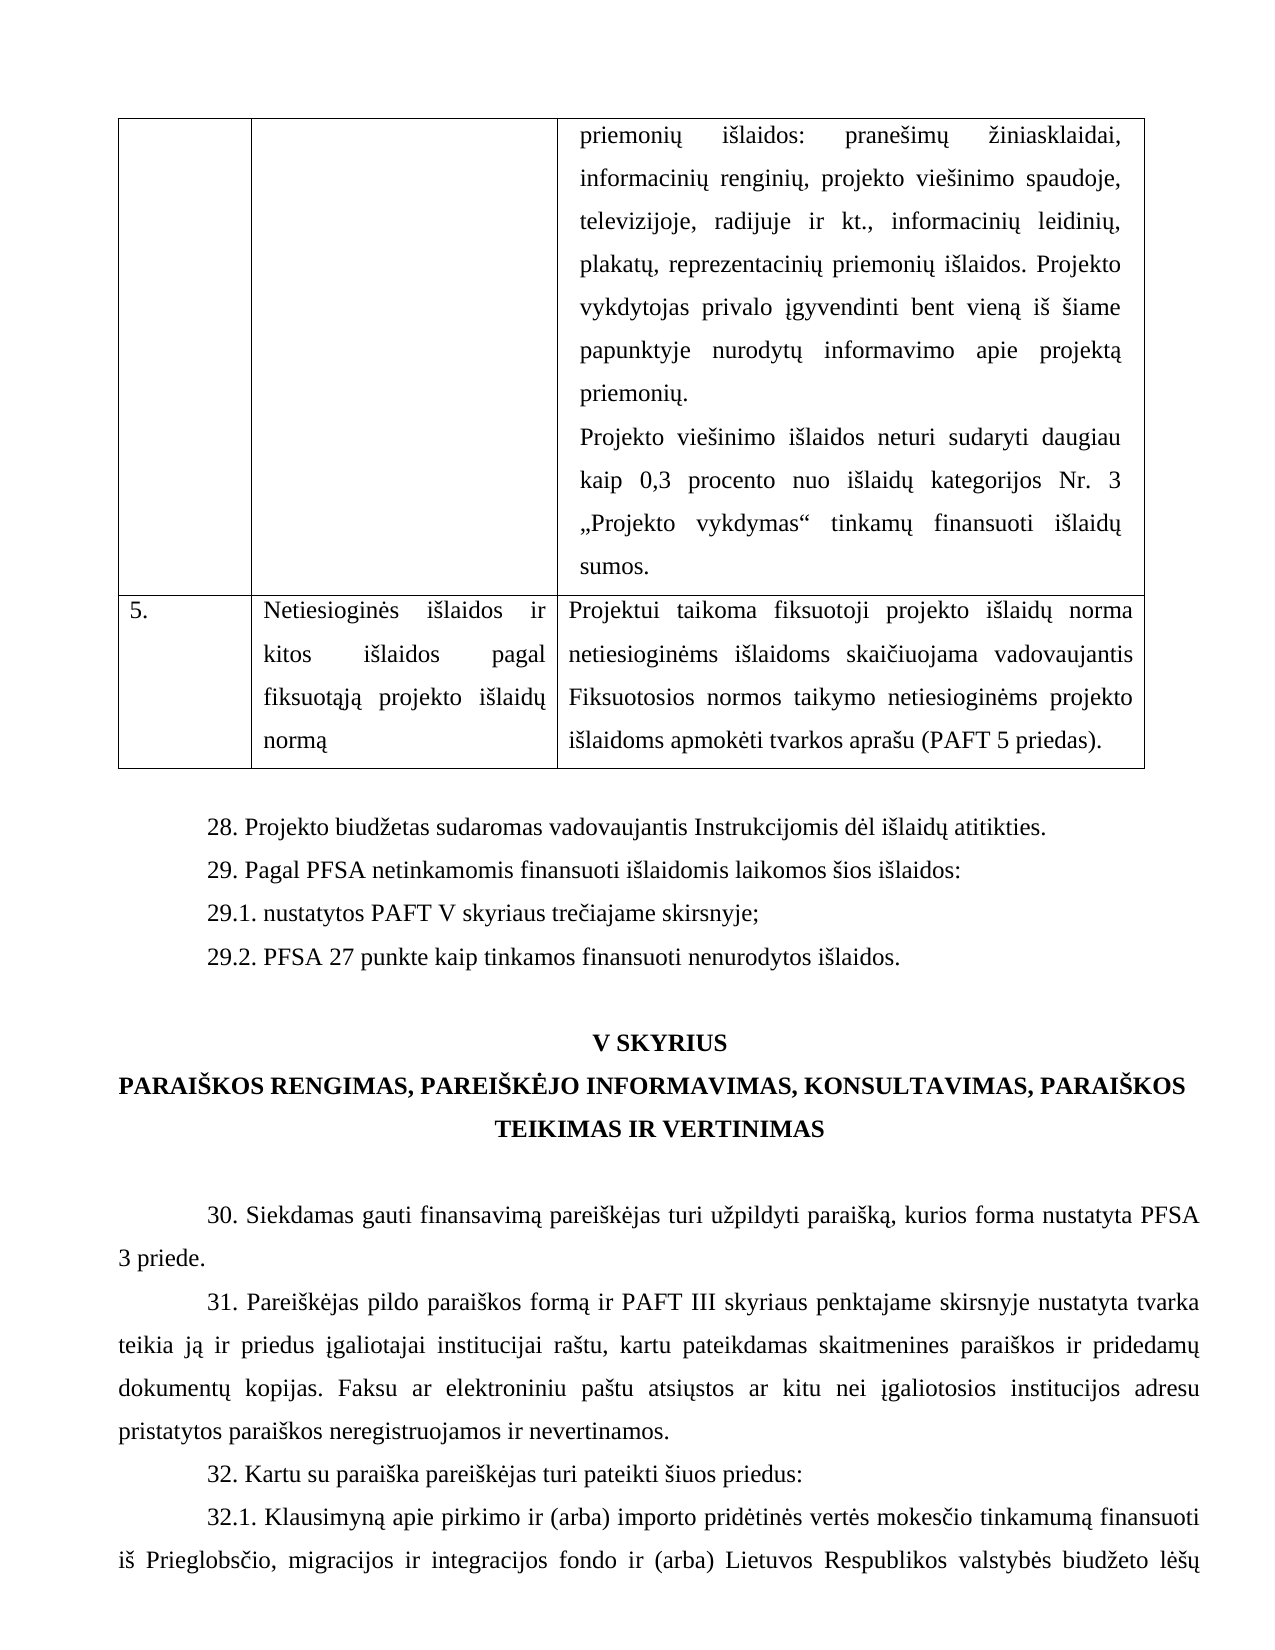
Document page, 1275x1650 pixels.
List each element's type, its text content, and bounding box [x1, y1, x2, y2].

table_header priemonių išlaidos: pranešimų žiniasklaidai, informacinių renginių, projekto viešinimo spaudoje, televizijoje, radijuje ir kt., informacinių leidinių, plakatų, reprezentacinių priemonių išlaidos. Projekto vykdytojas privalo įgyvendinti bent vieną iš šiame papunktyje nurodytų informavimo apie projektą priemonių. Projekto viešinimo išlaidos neturi sudaryti daugiau kaip 0,3 procento nuo išlaidų kategorijos Nr. 3 „Projekto vykdymas“ tinkamų finansuoti išlaidų sumos. [569, 120, 1132, 594]
table_cell [1133, 119, 1144, 594]
table_cell [252, 119, 557, 594]
text 29. Pagal PFSA netinkamomis finansuoti išlaidomis laikomos šios išlaidos: [118, 855, 1201, 884]
text 30. Siekdamas gauti finansavimą pareiškėjas turi užpildyti paraišką, kurios forma nustatyta PFSA 3 priede. [118, 1200, 1201, 1272]
text 31. Pareiškėjas pildo paraiškos formą ir PAFT III skyriaus penktajame skirsnyje nustatyta tvarka teikia ją ir priedus įgaliotajai institucijai raštu, kartu pateikdamas skaitmenines paraiškos ir pridedamų dokumentų kopijas. Faksu ar elektroniniu paštu atsiųstos ar kitu nei įgaliotosios institucijos adresu pristatytos paraiškos neregistruojamos ir nevertinamos. [118, 1287, 1201, 1445]
text 32.1. Klausimyną apie pirkimo ir (arba) importo pridėtinės vertės mokesčio tinkamumą finansuoti iš Prieglobsčio, migracijos ir integracijos fondo ir (arba) Lietuvos Respublikos valstybės biudžeto lėšų [118, 1502, 1201, 1574]
text 28. Projekto biudžetas sudaromas vadovaujantis Instrukcijomis dėl išlaidų atitikties. [118, 812, 1201, 841]
table_cell 5. [119, 596, 251, 768]
text V SKYRIUS [118, 1028, 1201, 1057]
text 32. Kartu su paraiška pareiškėjas turi pateikti šiuos priedus: [118, 1459, 1201, 1488]
table_cell [558, 119, 568, 594]
table_cell Projektui taikoma fiksuotoji projekto išlaidų norma netiesioginėms išlaidoms skaičiuojama vadovaujantis Fiksuotosios normos taikymo netiesioginėms projekto išlaidoms apmokėti tvarkos aprašu (PAFT 5 priedas). [558, 596, 1144, 768]
table_cell Netiesioginės išlaidos ir kitos išlaidos pagal fiksuotąją projekto išlaidų normą [252, 596, 557, 768]
text 29.2. PFSA 27 punkte kaip tinkamos finansuoti nenurodytos išlaidos. [118, 942, 1201, 970]
text PARAIŠKOS RENGIMAS, PAREIŠKĖJO INFORMAVIMAS, KONSULTAVIMAS, PARAIŠKOS TEIKIMAS IR VERTINIMAS [103, 1071, 1201, 1143]
table_cell [119, 119, 251, 594]
text 29.1. nustatytos PAFT V skyriaus trečiajame skirsnyje; [118, 898, 1201, 927]
